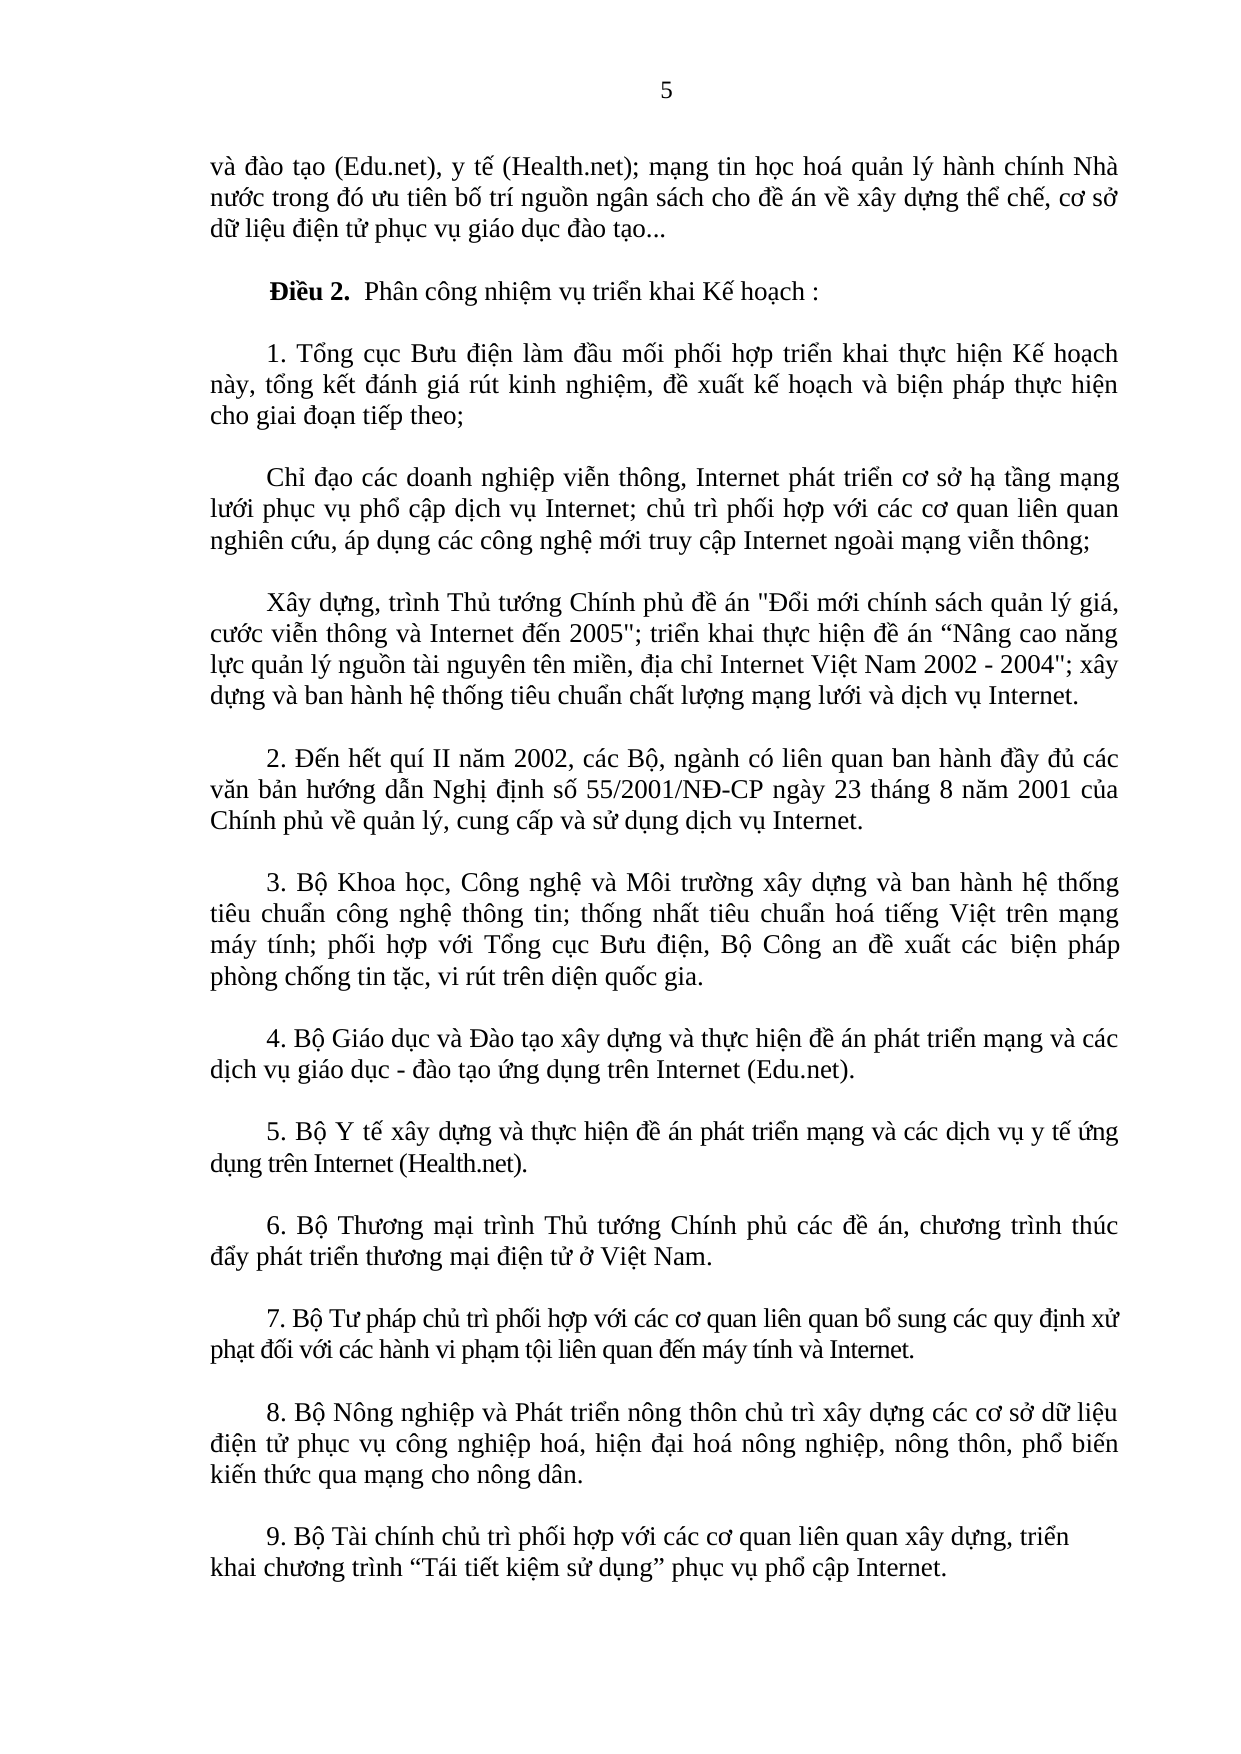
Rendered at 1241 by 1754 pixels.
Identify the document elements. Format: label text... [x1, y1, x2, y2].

text 4. Bộ Giáo dục và Đào tạo xây dựng và thực hiện đề án phát triển mạng và các dịch vụ giáo dục - đào tạo ứng dụng trên Internet (Edu.net). [210, 1022, 1120, 1084]
text Xây dựng, trình Thủ tướng Chính phủ đề án "Đổi mới chính sách quản lý giá, cước viễn thông và Internet đến 2005"; triển khai thực hiện đề án “Nâng cao năng lực quản lý nguồn tài nguyên tên miền, địa chỉ Internet Việt Nam 2002 - 2004"; xây dựng và ban hành hệ thống tiêu chuẩn chất lượng mạng lưới và dịch vụ Internet. [210, 586, 1120, 711]
text Chỉ đạo các doanh nghiệp viễn thông, Internet phát triển cơ sở hạ tầng mạng lưới phục vụ phổ cập dịch vụ Internet; chủ trì phối hợp với các cơ quan liên quan nghiên cứu, áp dụng các công nghệ mới truy cập Internet ngoài mạng viễn thông; [210, 461, 1120, 555]
text và đào tạo (Edu.net), y tế (Health.net); mạng tin học hoá quản lý hành chính Nhà nước trong đó ưu tiên bố trí nguồn ngân sách cho đề án về xây dựng thể chế, cơ sở dữ liệu điện tử phục vụ giáo dục đào tạo... [210, 150, 1120, 243]
text 1. Tổng cục Bưu điện làm đầu mối phối hợp triển khai thực hiện Kế hoạch này, tổng kết đánh giá rút kinh nghiệm, đề xuất kế hoạch và biện pháp thực hiện cho giai đoạn tiếp theo; [210, 337, 1120, 430]
text Điều 2. Phân công nhiệm vụ triển khai Kế hoạch : [210, 274, 1120, 306]
text 8. Bộ Nông nghiệp và Phát triển nông thôn chủ trì xây dựng các cơ sở dữ liệu điện tử phục vụ công nghiệp hoá, hiện đại hoá nông nghiệp, nông thôn, phổ biến kiến thức qua mạng cho nông dân. [210, 1396, 1120, 1489]
text 3. Bộ Khoa học, Công nghệ và Môi trường xây dựng và ban hành hệ thống tiêu chuẩn công nghệ thông tin; thống nhất tiêu chuẩn hoá tiếng Việt trên mạng máy tính; phối hợp với Tổng cục Bưu điện, Bộ Công an đề xuất các biện pháp phòng chống tin tặc, vi rút trên diện quốc gia. [210, 866, 1120, 991]
text 6. Bộ Thương mại trình Thủ tướng Chính phủ các đề án, chương trình thúc đẩy phát triển thương mại điện tử ở Việt Nam. [210, 1209, 1120, 1271]
text 9. Bộ Tài chính chủ trì phối hợp với các cơ quan liên quan xây dựng, triển khai chương trình “Tái tiết kiệm sử dụng” phục vụ phổ cập Internet. [210, 1520, 1120, 1583]
text 2. Đến hết quí II năm 2002, các Bộ, ngành có liên quan ban hành đầy đủ các văn bản hướng dẫn Nghị định số 55/2001/NĐ-CP ngày 23 tháng 8 năm 2001 của Chính phủ về quản lý, cung cấp và sử dụng dịch vụ Internet. [210, 742, 1120, 835]
text 5. Bộ Y tế xây dựng và thực hiện đề án phát triển mạng và các dịch vụ y tế ứng dụng trên Internet (Health.net). [210, 1116, 1120, 1178]
text 7. Bộ Tư pháp chủ trì phối hợp với các cơ quan liên quan bổ sung các quy định xử phạt đối với các hành vi phạm tội liên quan đến máy tính và Internet. [210, 1302, 1120, 1365]
